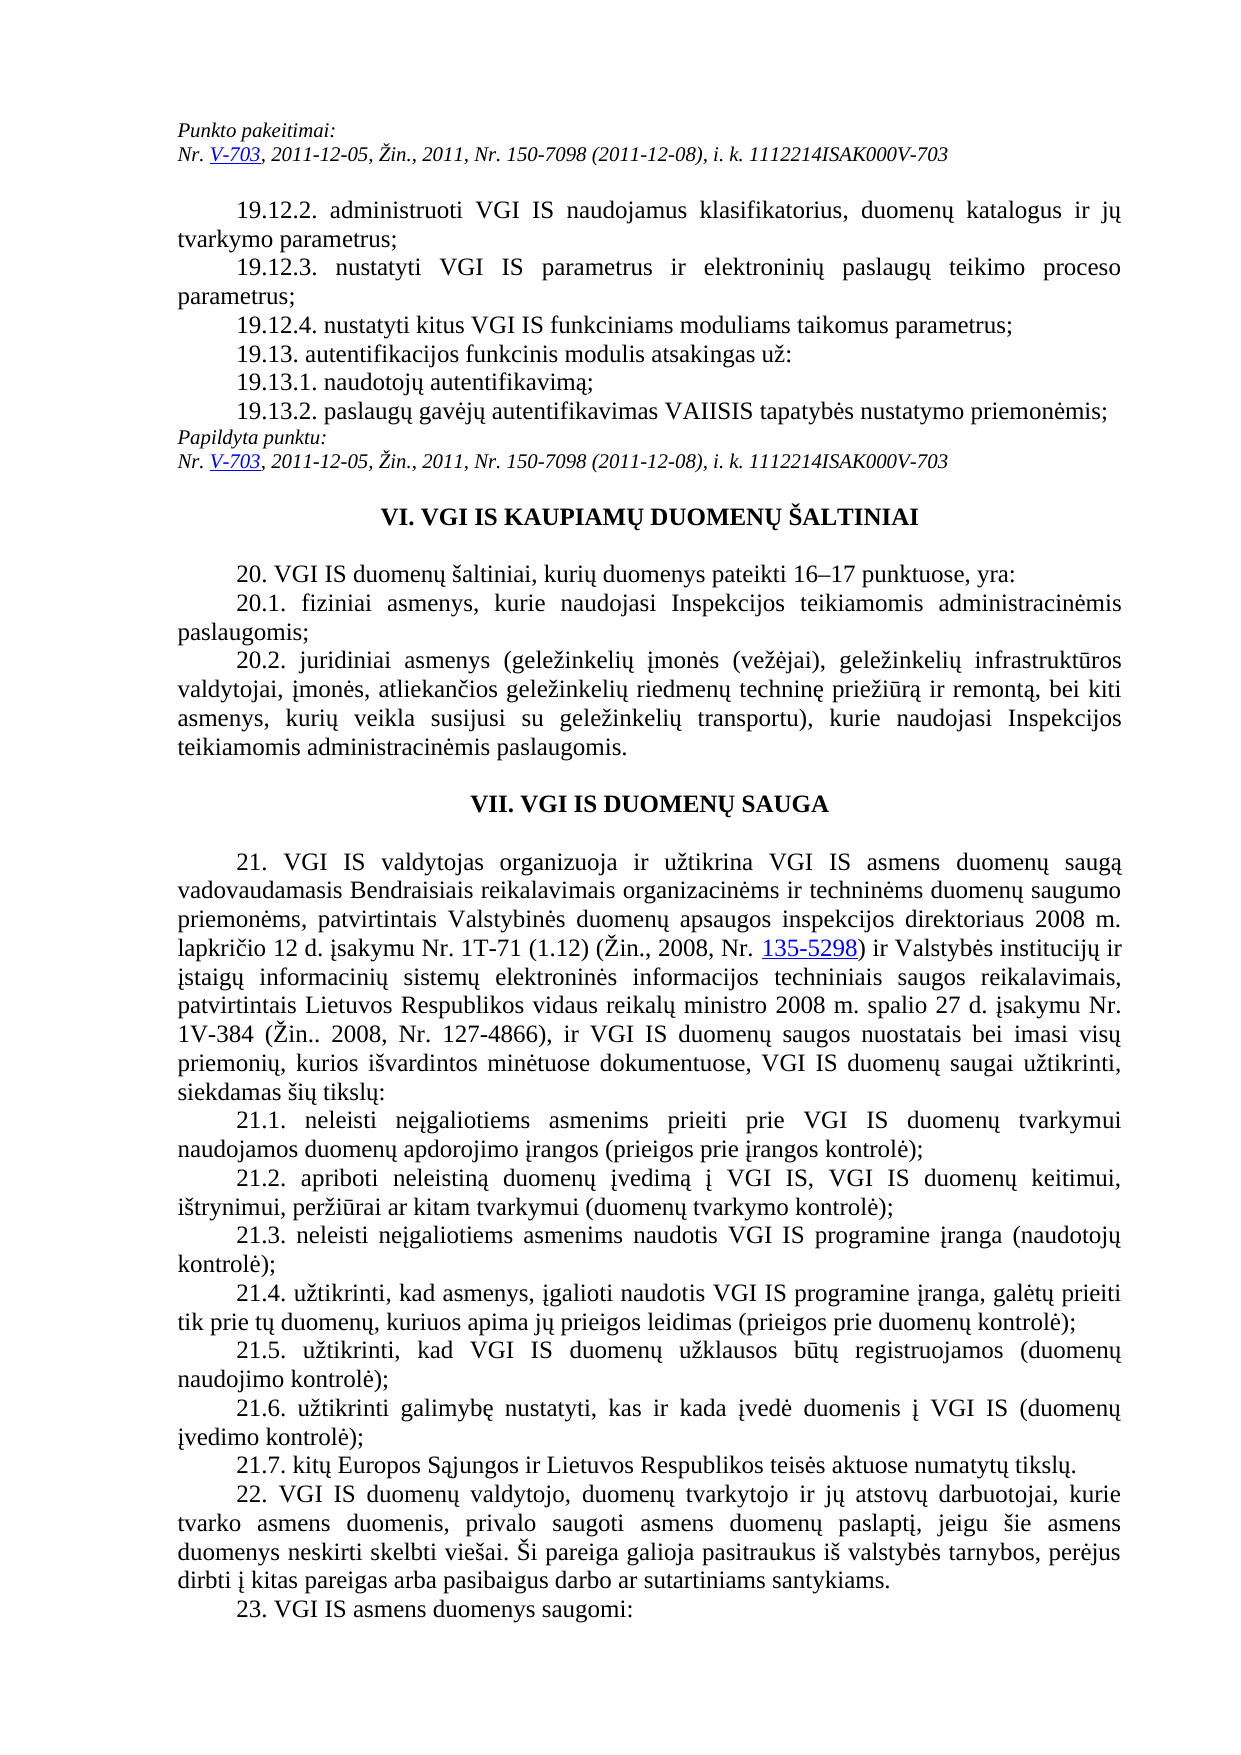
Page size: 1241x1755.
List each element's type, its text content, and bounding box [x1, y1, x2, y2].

text 20.1. fiziniai asmenys, kurie naudojasi Inspekcijos teikiamomis administracinėmis paslaugomis; [177, 588, 1122, 646]
text 21.4. užtikrinti, kad asmenys, įgalioti naudotis VGI IS programine įranga, galėtų prieiti tik prie tų duomenų, kuriuos apima jų prieigos leidimas (prieigos prie duomenų kontrolė); [177, 1278, 1122, 1336]
text 19.12.4. nustatyti kitus VGI IS funkciniams moduliams taikomus parametrus; [177, 310, 1122, 339]
text 21. VGI IS valdytojas organizuoja ir užtikrina VGI IS asmens duomenų saugą vadovaudamasis Bendraisiais reikalavimais organizacinėms ir techninėms duomenų saugumo priemonėms, patvirtintais Valstybinės duomenų apsaugos inspekcijos direktoriaus 2008 m. lapkričio 12 d. įsakymu Nr. 1T-71 (1.12) (Žin., 2008, Nr. 135-5298) ir Valstybės institucijų ir įstaigų informacinių sistemų elektroninės informacijos techniniais saugos reikalavimais, patvirtintais Lietuvos Respublikos vidaus reikalų ministro 2008 m. spalio 27 d. įsakymu Nr. 1V-384 (Žin.. 2008, Nr. 127-4866), ir VGI IS duomenų saugos nuostatais bei imasi visų priemonių, kurios išvardintos minėtuose dokumentuose, VGI IS duomenų saugai užtikrinti, siekdamas šių tikslų: [177, 847, 1122, 1106]
text 20. VGI IS duomenų šaltiniai, kurių duomenys pateikti 16–17 punktuose, yra: [177, 559, 1122, 588]
text 19.12.2. administruoti VGI IS naudojamus klasifikatorius, duomenų katalogus ir jų tvarkymo parametrus; [177, 195, 1122, 252]
text 21.7. kitų Europos Sąjungos ir Lietuvos Respublikos teisės aktuose numatytų tikslų. [177, 1451, 1122, 1479]
text Papildyta punktu: [177, 425, 1122, 449]
text 21.6. užtikrinti galimybę nustatyti, kas ir kada įvedė duomenis į VGI IS (duomenų įvedimo kontrolė); [177, 1393, 1122, 1451]
text 19.12.3. nustatyti VGI IS parametrus ir elektroninių paslaugų teikimo proceso parametrus; [177, 252, 1122, 310]
text VII. VGI IS DUOMENŲ SAUGA [177, 789, 1122, 818]
text 21.2. apriboti neleistiną duomenų įvedimą į VGI IS, VGI IS duomenų keitimui, ištrynimui, peržiūrai ar kitam tvarkymui (duomenų tvarkymo kontrolė); [177, 1163, 1122, 1221]
text 23. VGI IS asmens duomenys saugomi: [177, 1594, 1122, 1623]
text Punkto pakeitimai: [177, 118, 1122, 142]
text 21.5. užtikrinti, kad VGI IS duomenų užklausos būtų registruojamos (duomenų naudojimo kontrolė); [177, 1336, 1122, 1393]
text Nr. V-703, 2011-12-05, Žin., 2011, Nr. 150-7098 (2011-12-08), i. k. 1112214ISAK000V-703 [177, 449, 1122, 473]
text 19.13. autentifikacijos funkcinis modulis atsakingas už: [177, 339, 1122, 367]
text VI. VGI IS KAUPIAMŲ DUOMENŲ ŠALTINIAI [177, 502, 1122, 531]
text 21.1. neleisti neįgaliotiems asmenims prieiti prie VGI IS duomenų tvarkymui naudojamos duomenų apdorojimo įrangos (prieigos prie įrangos kontrolė); [177, 1106, 1122, 1163]
text 21.3. neleisti neįgaliotiems asmenims naudotis VGI IS programine įranga (naudotojų kontrolė); [177, 1221, 1122, 1278]
text 19.13.2. paslaugų gavėjų autentifikavimas VAIISIS tapatybės nustatymo priemonėmis; [177, 396, 1122, 425]
text Nr. V-703, 2011-12-05, Žin., 2011, Nr. 150-7098 (2011-12-08), i. k. 1112214ISAK000V-703 [177, 142, 1122, 166]
text 19.13.1. naudotojų autentifikavimą; [177, 367, 1122, 396]
text 22. VGI IS duomenų valdytojo, duomenų tvarkytojo ir jų atstovų darbuotojai, kurie tvarko asmens duomenis, privalo saugoti asmens duomenų paslaptį, jeigu šie asmens duomenys neskirti skelbti viešai. Ši pareiga galioja pasitraukus iš valstybės tarnybos, perėjus dirbti į kitas pareigas arba pasibaigus darbo ar sutartiniams santykiams. [177, 1479, 1122, 1594]
text 20.2. juridiniai asmenys (geležinkelių įmonės (vežėjai), geležinkelių infrastruktūros valdytojai, įmonės, atliekančios geležinkelių riedmenų techninę priežiūrą ir remontą, bei kiti asmenys, kurių veikla susijusi su geležinkelių transportu), kurie naudojasi Inspekcijos teikiamomis administracinėmis paslaugomis. [177, 646, 1122, 761]
